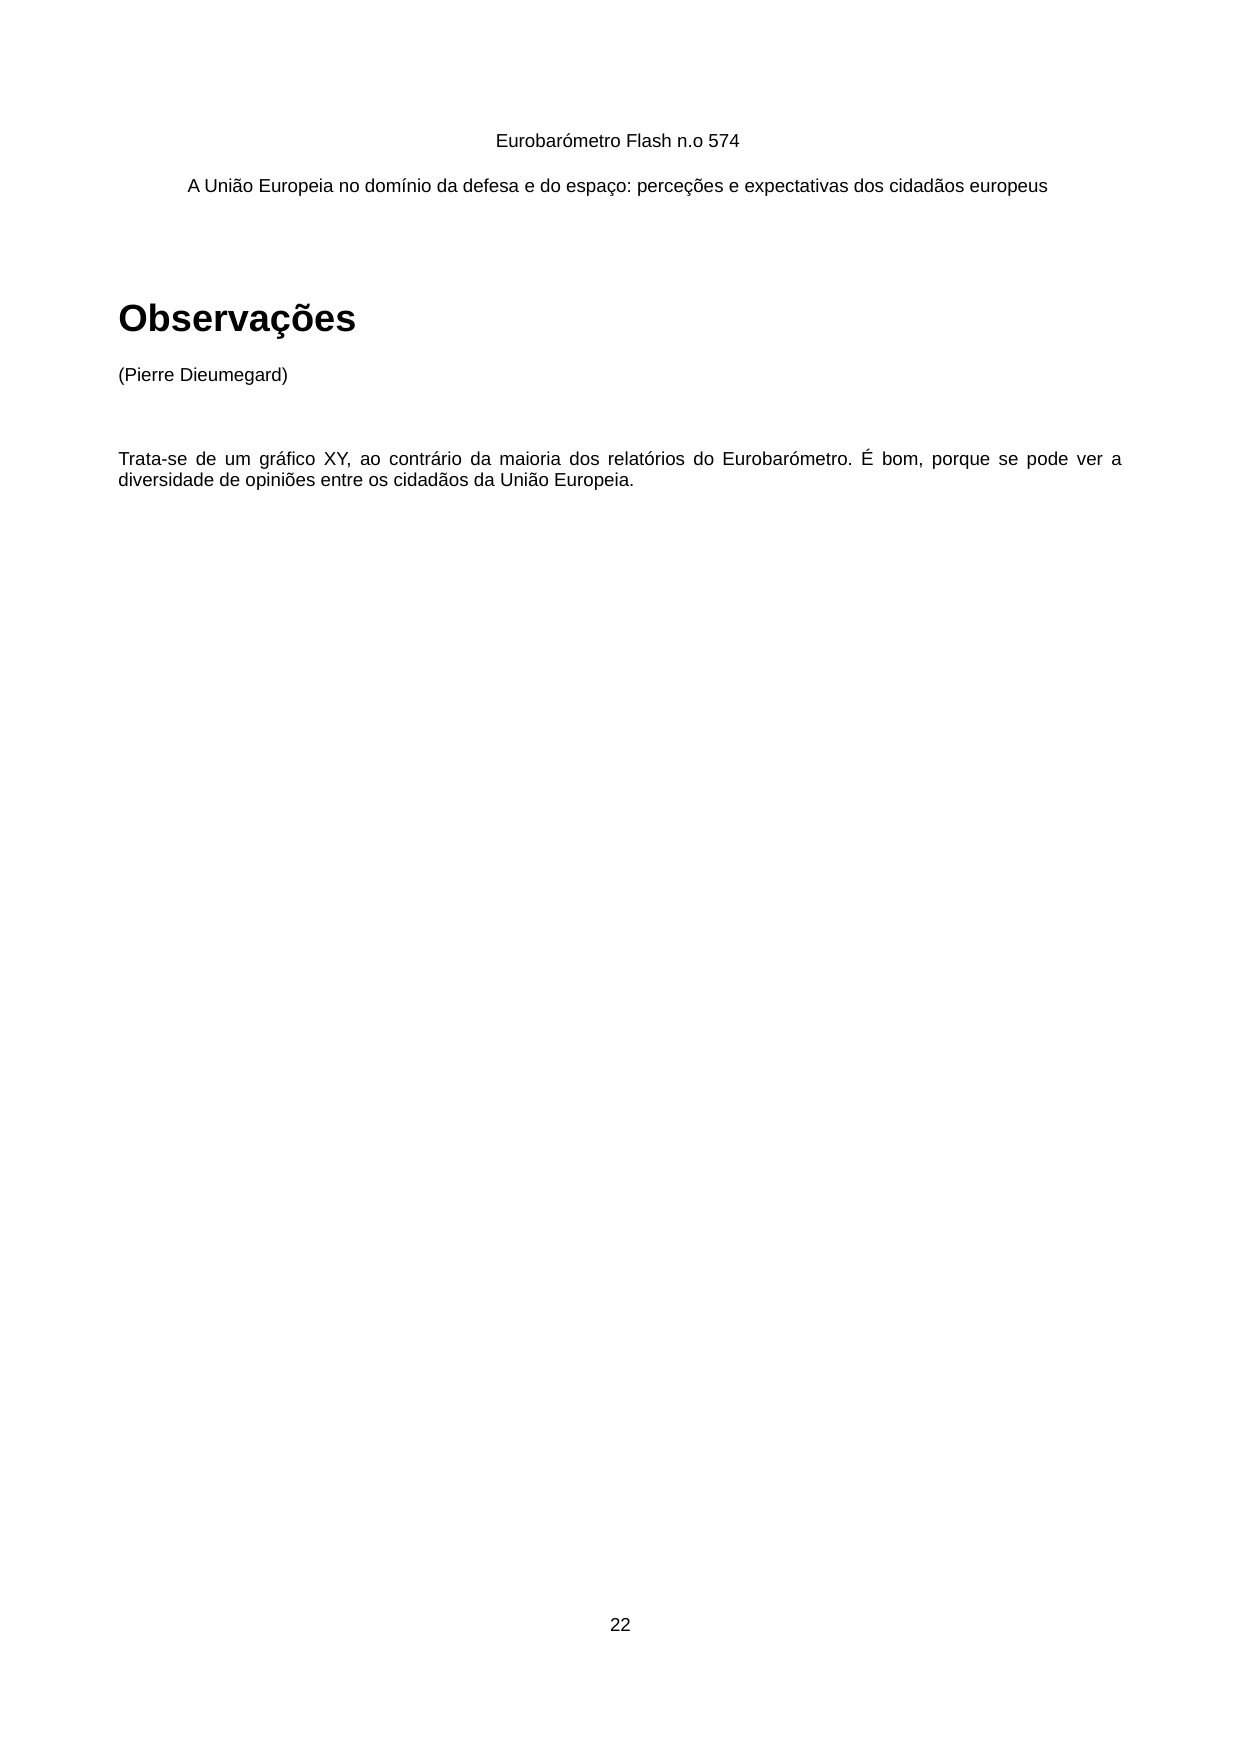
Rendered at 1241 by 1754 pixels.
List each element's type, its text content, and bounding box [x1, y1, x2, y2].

text Trata-se de um gráfico XY, ao contrário da maioria dos relatórios do Eurobarómetro. É bom, porque se pode ver a diversidade de opiniões entre os cidadãos da União Europeia. [118, 448, 1122, 491]
subtitle Observações [118, 296, 1122, 339]
text (Pierre Dieumegard) [118, 363, 1122, 385]
